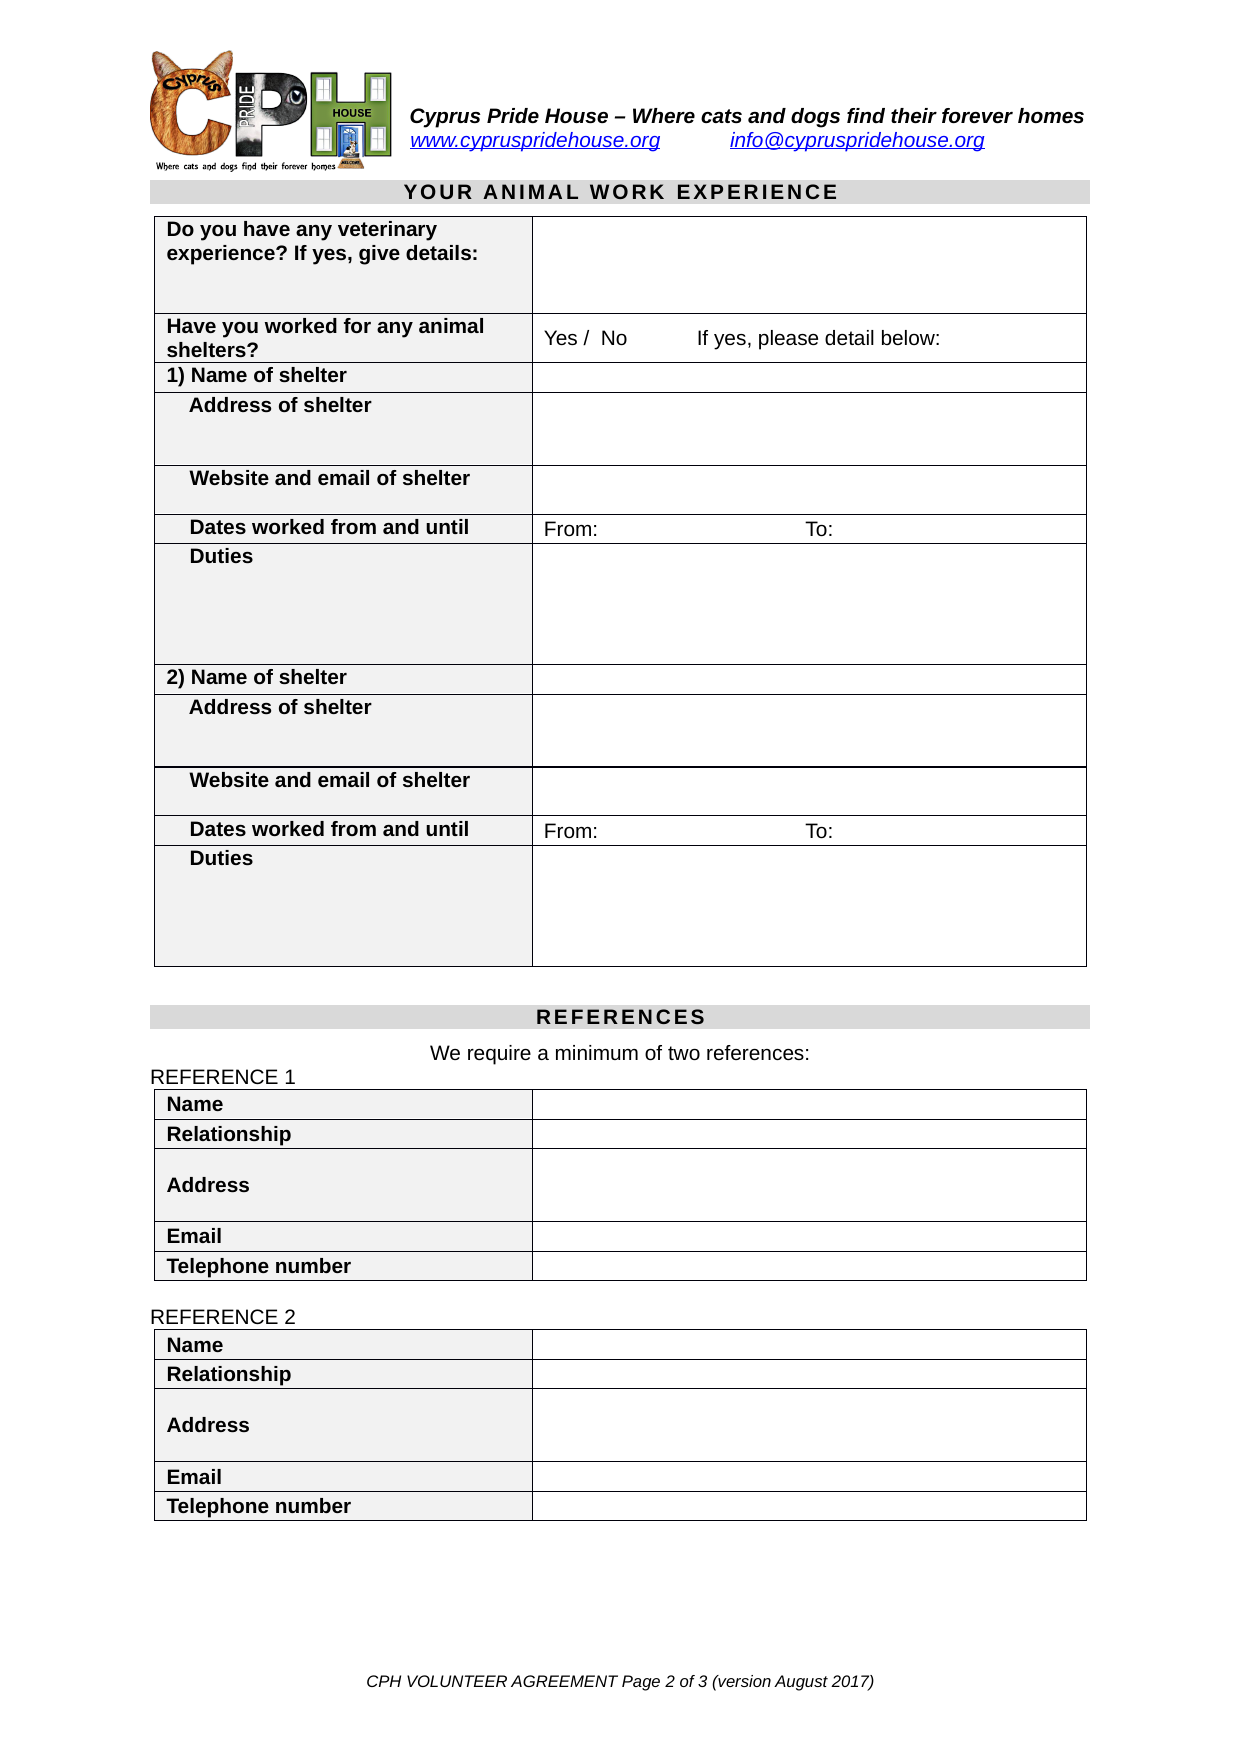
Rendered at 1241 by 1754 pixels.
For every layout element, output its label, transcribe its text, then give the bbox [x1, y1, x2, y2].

table_cell [533, 544, 1086, 664]
table_cell Duties [155, 544, 532, 664]
table_cell [533, 846, 1086, 966]
text REFERENCE 1 [150, 1065, 1090, 1089]
table_cell [533, 363, 1086, 392]
table_cell Duties [155, 846, 532, 966]
table_header Do you have any veterinary experience? If yes, give details: [155, 217, 532, 313]
table_cell Email [155, 1222, 532, 1251]
table_cell 1) Name of shelter [155, 363, 532, 392]
table_header [533, 217, 1086, 313]
table_header [533, 1090, 1086, 1118]
table_cell Website and email of shelter [155, 466, 532, 513]
table_cell Telephone number [155, 1252, 532, 1280]
text REFERENCE 2 [150, 1305, 1090, 1329]
table_cell Telephone number [155, 1492, 532, 1520]
table_cell [533, 466, 1086, 513]
table_cell [533, 1492, 1086, 1520]
table_cell [533, 1222, 1086, 1251]
table_cell Address of shelter [155, 393, 532, 464]
table_header [533, 1330, 1086, 1359]
table_cell [533, 393, 1086, 464]
table_cell [533, 665, 1086, 693]
table_header Name [155, 1090, 532, 1118]
subtitle REFERENCES [150, 1005, 1090, 1029]
table_cell [533, 1360, 1086, 1388]
table_cell [533, 1462, 1086, 1491]
table_cell [533, 1120, 1086, 1148]
table_cell From: To: [533, 515, 1086, 543]
table_cell [533, 1149, 1086, 1221]
table_header Name [155, 1330, 532, 1359]
text We require a minimum of two references: [150, 1041, 1090, 1065]
table_cell [533, 1389, 1086, 1461]
table_cell [533, 768, 1086, 815]
table_cell [533, 1252, 1086, 1280]
table_cell 2) Name of shelter [155, 665, 532, 693]
table_cell From: To: [533, 816, 1086, 845]
table_cell Address [155, 1149, 532, 1221]
table_cell Relationship [155, 1120, 532, 1148]
table_cell Dates worked from and until [155, 515, 532, 543]
picture [150, 50, 394, 177]
table_cell Yes / No If yes, please detail below: [533, 314, 1086, 362]
table_cell Address of shelter [155, 695, 532, 766]
table_cell Have you worked for any animal shelters? [155, 314, 532, 362]
table_cell Dates worked from and until [155, 816, 532, 845]
table_cell Website and email of shelter [155, 768, 532, 815]
subtitle YOUR ANIMAL WORK EXPERIENCE [150, 180, 1090, 204]
table_cell [533, 695, 1086, 766]
table_cell Email [155, 1462, 532, 1491]
table_cell Relationship [155, 1360, 532, 1388]
table_cell Address [155, 1389, 532, 1461]
